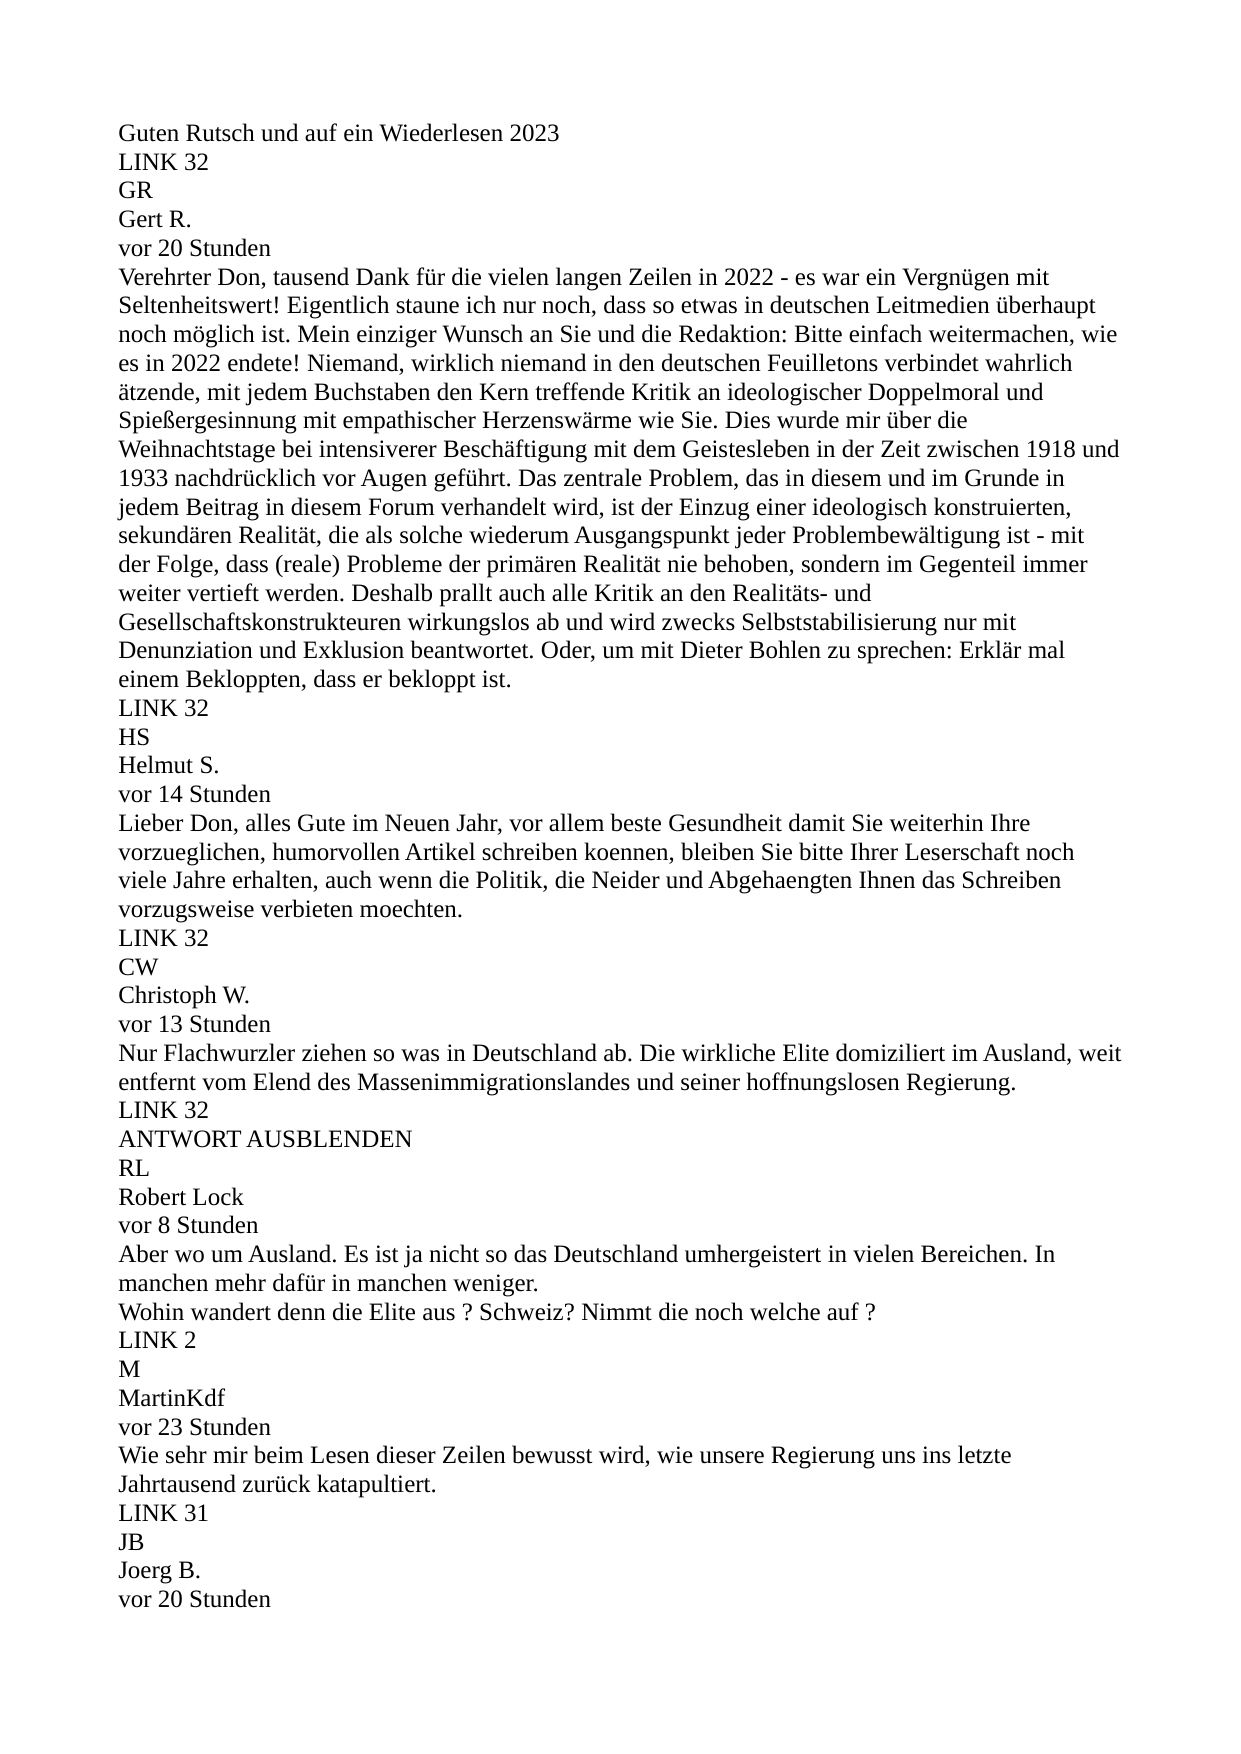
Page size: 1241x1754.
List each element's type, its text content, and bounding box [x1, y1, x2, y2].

text vor 23 Stunden [118, 1412, 1122, 1441]
text vor 13 Stunden [118, 1009, 1122, 1038]
text CW [118, 952, 1122, 981]
text ANTWORT AUSBLENDEN [118, 1124, 1122, 1153]
text Verehrter Don, tausend Dank für die vielen langen Zeilen in 2022 - es war ein Vergnügen mit Seltenheitswert! Eigentlich staune ich nur noch, dass so etwas in deutschen Leitmedien überhaupt noch möglich ist. Mein einziger Wunsch an Sie und die Redaktion: Bitte einfach weitermachen, wie es in 2022 endete! Niemand, wirklich niemand in den deutschen Feuilletons verbindet wahrlich ätzende, mit jedem Buchstaben den Kern treffende Kritik an ideologischer Doppelmoral und Spießergesinnung mit empathischer Herzenswärme wie Sie. Dies wurde mir über die Weihnachtstage bei intensiverer Beschäftigung mit dem Geistesleben in der Zeit zwischen 1918 und 1933 nachdrücklich vor Augen geführt. Das zentrale Problem, das in diesem und im Grunde in jedem Beitrag in diesem Forum verhandelt wird, ist der Einzug einer ideologisch konstruierten, sekundären Realität, die als solche wiederum Ausgangspunkt jeder Problembewältigung ist - mit der Folge, dass (reale) Probleme der primären Realität nie behoben, sondern im Gegenteil immer weiter vertieft werden. Deshalb prallt auch alle Kritik an den Realitäts- und Gesellschaftskonstrukteuren wirkungslos ab und wird zwecks Selbststabilisierung nur mit Denunziation und Exklusion beantwortet. Oder, um mit Dieter Bohlen zu sprechen: Erklär mal einem Bekloppten, dass er bekloppt ist. [118, 262, 1122, 693]
text HS [118, 722, 1122, 751]
text Helmut S. [118, 751, 1122, 779]
text Nur Flachwurzler ziehen so was in Deutschland ab. Die wirkliche Elite domiziliert im Ausland, weit entfernt vom Elend des Massenimmigrationslandes und seiner hoffnungslosen Regierung. [118, 1038, 1122, 1096]
text Joerg B. [118, 1556, 1122, 1584]
text LINK 32 [118, 147, 1122, 176]
text Gert R. [118, 204, 1122, 233]
text Lieber Don, alles Gute im Neuen Jahr, vor allem beste Gesundheit damit Sie weiterhin Ihre vorzueglichen, humorvollen Artikel schreiben koennen, bleiben Sie bitte Ihrer Leserschaft noch viele Jahre erhalten, auch wenn die Politik, die Neider und Abgehaengten Ihnen das Schreiben vorzugsweise verbieten moechten. [118, 808, 1122, 923]
text vor 20 Stunden [118, 233, 1122, 262]
text LINK 32 [118, 693, 1122, 722]
text vor 14 Stunden [118, 779, 1122, 808]
text Aber wo um Ausland. Es ist ja nicht so das Deutschland umhergeistert in vielen Bereichen. In manchen mehr dafür in manchen weniger. [118, 1239, 1122, 1297]
text JB [118, 1527, 1122, 1556]
text vor 20 Stunden [118, 1584, 1122, 1613]
text M [118, 1354, 1122, 1383]
text Wohin wandert denn die Elite aus ? Schweiz? Nimmt die noch welche auf ? [118, 1297, 1122, 1326]
text LINK 32 [118, 923, 1122, 952]
text vor 8 Stunden [118, 1211, 1122, 1239]
text Guten Rutsch und auf ein Wiederlesen 2023 [118, 118, 1122, 147]
text LINK 2 [118, 1326, 1122, 1354]
text MartinKdf [118, 1383, 1122, 1412]
text LINK 32 [118, 1096, 1122, 1124]
text Robert Lock [118, 1182, 1122, 1211]
text Wie sehr mir beim Lesen dieser Zeilen bewusst wird, wie unsere Regierung uns ins letzte Jahrtausend zurück katapultiert. [118, 1441, 1122, 1498]
text Christoph W. [118, 981, 1122, 1009]
text GR [118, 176, 1122, 204]
text RL [118, 1153, 1122, 1182]
text LINK 31 [118, 1498, 1122, 1527]
